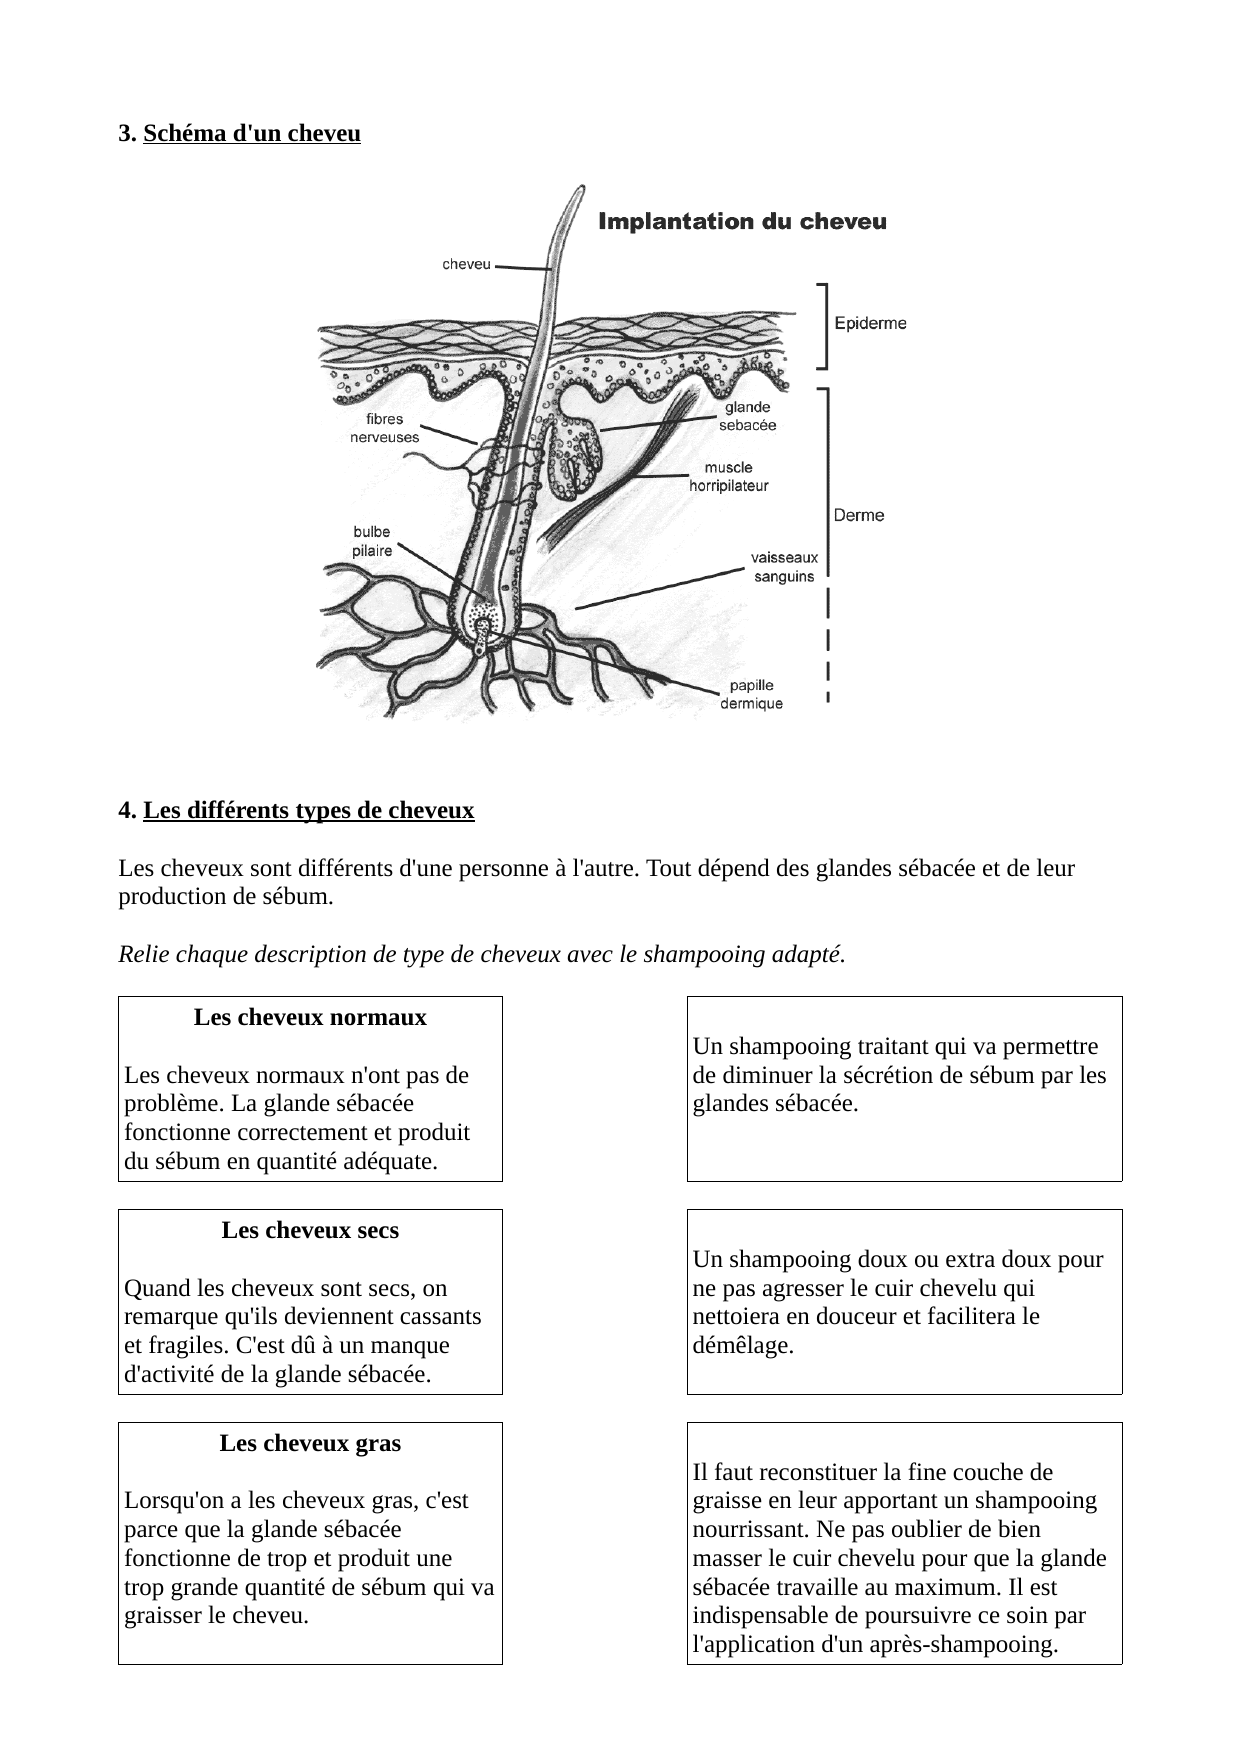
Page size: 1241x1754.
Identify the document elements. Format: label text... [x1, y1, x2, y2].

table_cell [503, 1422, 687, 1664]
table_cell Les cheveux secs Quand les cheveux sont secs, on remarque qu'ils deviennent cassants et fragiles. C'est dû à un manque d'activité de la glande sébacée. [119, 1210, 502, 1393]
table_cell [687, 1395, 1122, 1422]
table_cell Les cheveux gras Lorsqu'on a les cheveux gras, c'est parce que la glande sébacée fonctionne de trop et produit une trop grande quantité de sébum qui va graisser le cheveu. [119, 1423, 502, 1664]
text Relie chaque description de type de cheveux avec le shampooing adapté. [118, 939, 1122, 968]
table_cell [118, 1395, 502, 1422]
table_cell Il faut reconstituer la fine couche de graisse en leur apportant un shampooing nourrissant. Ne pas oublier de bien masser le cuir chevelu pour que la glande sébacée travaille au maximum. Il est indispensable de poursuivre ce soin par l'application d'un après-shampooing. [688, 1423, 1122, 1664]
table_header Un shampooing traitant qui va permettre de diminuer la sécrétion de sébum par les glandes sébacée. [688, 997, 1122, 1181]
table_header [503, 996, 687, 1181]
table_header Les cheveux normaux Les cheveux normaux n'ont pas de problème. La glande sébacée fonctionne correctement et produit du sébum en quantité adéquate. [119, 997, 502, 1181]
table_cell [503, 1394, 687, 1422]
table_cell [503, 1209, 687, 1393]
table_cell [687, 1182, 1122, 1209]
text 3. Schéma d'un cheveu [118, 118, 1122, 147]
table_cell [503, 1181, 687, 1209]
table_cell [118, 1182, 502, 1209]
text Les cheveux sont différents d'une personne à l'autre. Tout dépend des glandes sébacée et de leur production de sébum. [118, 853, 1122, 910]
table_cell Un shampooing doux ou extra doux pour ne pas agresser le cuir chevelu qui nettoiera en douceur et facilitera le démêlage. [688, 1210, 1122, 1393]
text 4. Les différents types de cheveux [118, 795, 1122, 824]
